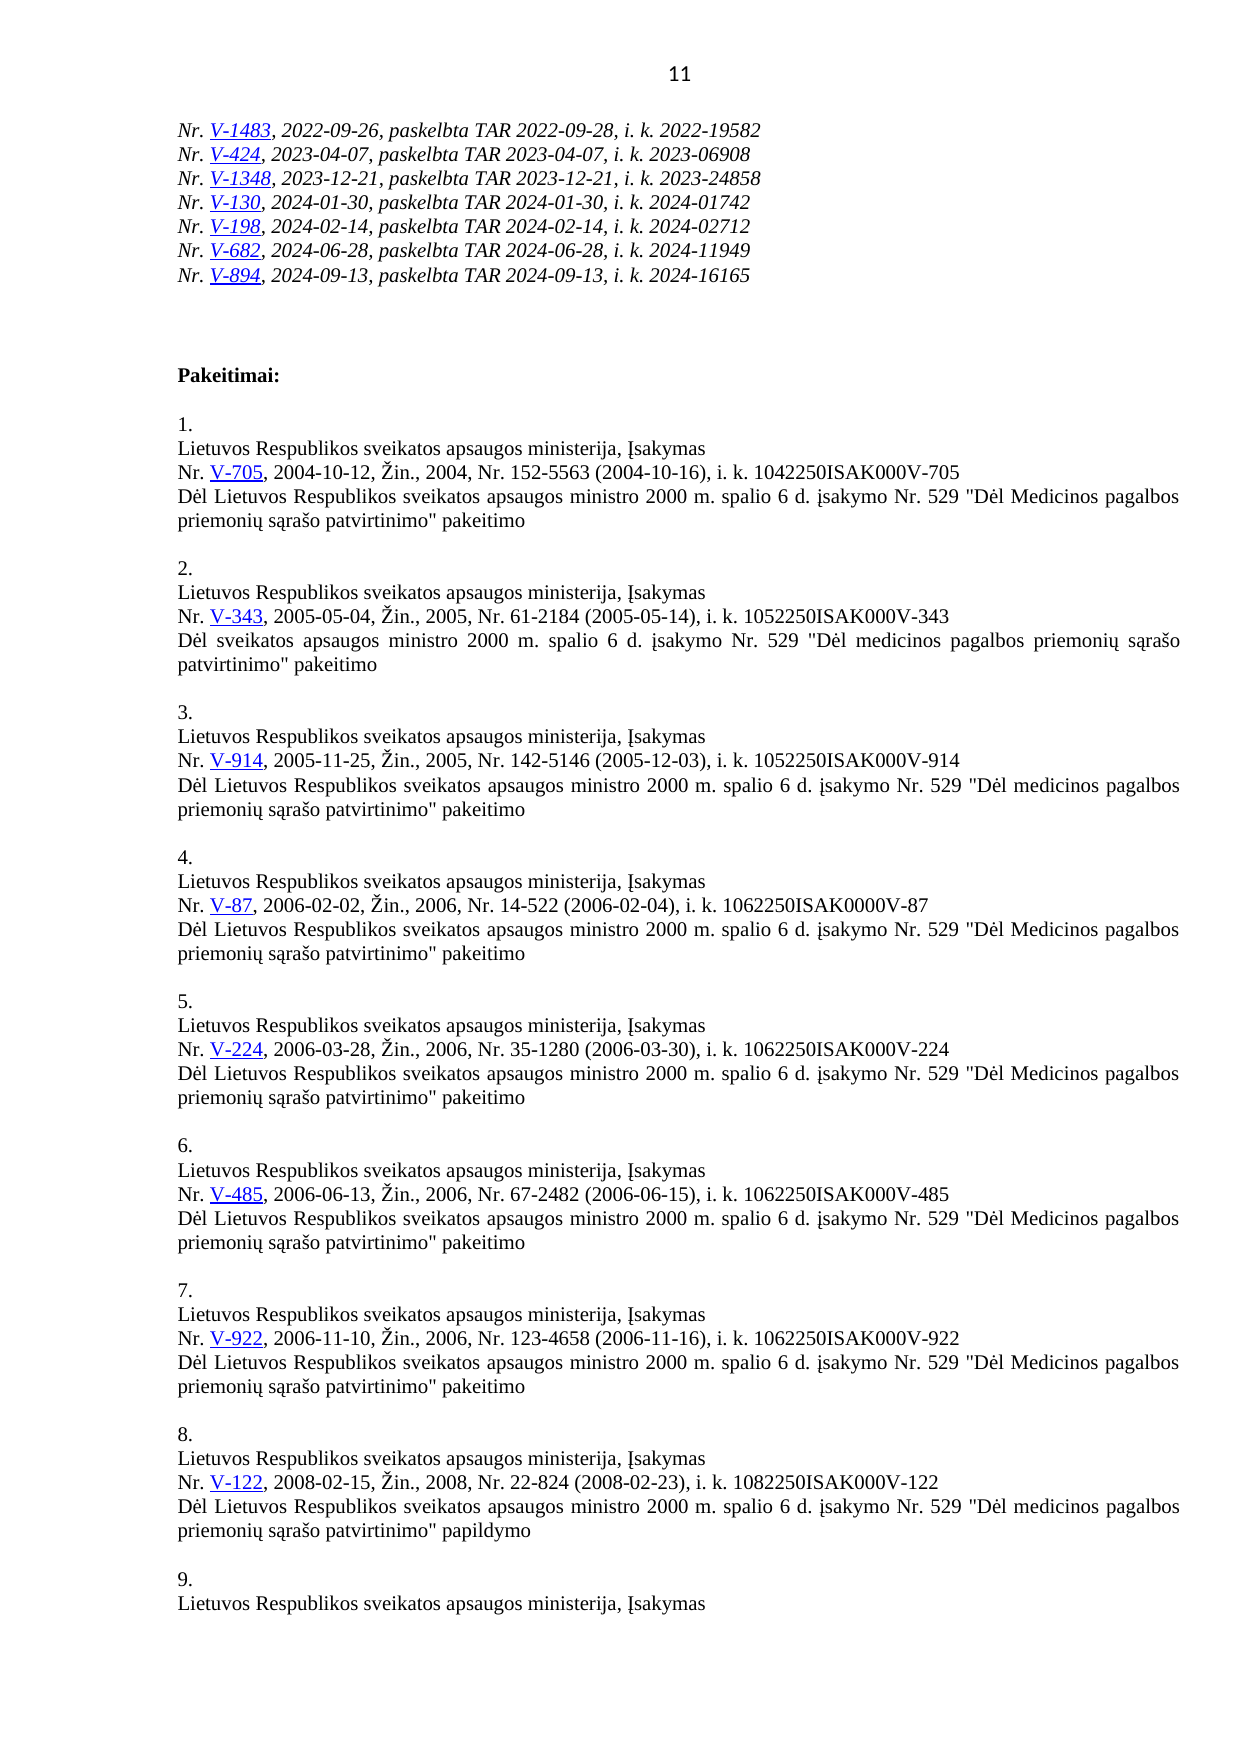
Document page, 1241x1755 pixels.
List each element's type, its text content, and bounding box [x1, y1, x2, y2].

text Nr. V-224, 2006-03-28, Žin., 2006, Nr. 35-1280 (2006-03-30), i. k. 1062250ISAK000V-224 [177, 1037, 1181, 1061]
text Lietuvos Respublikos sveikatos apsaugos ministerija, Įsakymas [177, 1157, 1181, 1182]
text Nr. V-198, 2024-02-14, paskelbta TAR 2024-02-14, i. k. 2024-02712 [177, 214, 1181, 238]
text Dėl Lietuvos Respublikos sveikatos apsaugos ministro 2000 m. spalio 6 d. įsakymo Nr. 529 "Dėl Medicinos pagalbos priemonių sąrašo patvirtinimo" pakeitimo [177, 1206, 1181, 1254]
text Dėl Lietuvos Respublikos sveikatos apsaugos ministro 2000 m. spalio 6 d. įsakymo Nr. 529 "Dėl medicinos pagalbos priemonių sąrašo patvirtinimo" pakeitimo [177, 772, 1181, 821]
text Nr. V-914, 2005-11-25, Žin., 2005, Nr. 142-5146 (2005-12-03), i. k. 1052250ISAK000V-914 [177, 748, 1181, 772]
text Nr. V-705, 2004-10-12, Žin., 2004, Nr. 152-5563 (2004-10-16), i. k. 1042250ISAK000V-705 [177, 460, 1181, 484]
text Lietuvos Respublikos sveikatos apsaugos ministerija, Įsakymas [177, 1013, 1181, 1037]
text Pakeitimai: [177, 363, 1181, 387]
text Nr. V-682, 2024-06-28, paskelbta TAR 2024-06-28, i. k. 2024-11949 [177, 238, 1181, 262]
text Lietuvos Respublikos sveikatos apsaugos ministerija, Įsakymas [177, 1446, 1181, 1470]
text Nr. V-1348, 2023-12-21, paskelbta TAR 2023-12-21, i. k. 2023-24858 [177, 166, 1181, 190]
text Dėl Lietuvos Respublikos sveikatos apsaugos ministro 2000 m. spalio 6 d. įsakymo Nr. 529 "Dėl Medicinos pagalbos priemonių sąrašo patvirtinimo" pakeitimo [177, 1061, 1181, 1109]
text 5. [177, 989, 1181, 1013]
text 9. [177, 1567, 1181, 1591]
text Dėl Lietuvos Respublikos sveikatos apsaugos ministro 2000 m. spalio 6 d. įsakymo Nr. 529 "Dėl Medicinos pagalbos priemonių sąrašo patvirtinimo" pakeitimo [177, 1350, 1181, 1398]
text Nr. V-343, 2005-05-04, Žin., 2005, Nr. 61-2184 (2005-05-14), i. k. 1052250ISAK000V-343 [177, 604, 1181, 628]
text Nr. V-922, 2006-11-10, Žin., 2006, Nr. 123-4658 (2006-11-16), i. k. 1062250ISAK000V-922 [177, 1326, 1181, 1350]
text 4. [177, 845, 1181, 869]
text Dėl Lietuvos Respublikos sveikatos apsaugos ministro 2000 m. spalio 6 d. įsakymo Nr. 529 "Dėl Medicinos pagalbos priemonių sąrašo patvirtinimo" pakeitimo [177, 917, 1181, 965]
text Lietuvos Respublikos sveikatos apsaugos ministerija, Įsakymas [177, 1302, 1181, 1326]
text Lietuvos Respublikos sveikatos apsaugos ministerija, Įsakymas [177, 724, 1181, 748]
text Nr. V-130, 2024-01-30, paskelbta TAR 2024-01-30, i. k. 2024-01742 [177, 190, 1181, 214]
text Nr. V-122, 2008-02-15, Žin., 2008, Nr. 22-824 (2008-02-23), i. k. 1082250ISAK000V-122 [177, 1470, 1181, 1494]
text Dėl Lietuvos Respublikos sveikatos apsaugos ministro 2000 m. spalio 6 d. įsakymo Nr. 529 "Dėl medicinos pagalbos priemonių sąrašo patvirtinimo" papildymo [177, 1494, 1181, 1542]
text Nr. V-87, 2006-02-02, Žin., 2006, Nr. 14-522 (2006-02-04), i. k. 1062250ISAK0000V-87 [177, 893, 1181, 917]
text Lietuvos Respublikos sveikatos apsaugos ministerija, Įsakymas [177, 436, 1181, 460]
text 3. [177, 700, 1181, 724]
text 8. [177, 1422, 1181, 1446]
text Nr. V-1483, 2022-09-26, paskelbta TAR 2022-09-28, i. k. 2022-19582 [177, 118, 1181, 142]
text 6. [177, 1133, 1181, 1157]
text Lietuvos Respublikos sveikatos apsaugos ministerija, Įsakymas [177, 580, 1181, 604]
text Dėl Lietuvos Respublikos sveikatos apsaugos ministro 2000 m. spalio 6 d. įsakymo Nr. 529 "Dėl Medicinos pagalbos priemonių sąrašo patvirtinimo" pakeitimo [177, 484, 1181, 532]
text 1. [177, 412, 1181, 436]
text 7. [177, 1278, 1181, 1302]
text Nr. V-894, 2024-09-13, paskelbta TAR 2024-09-13, i. k. 2024-16165 [177, 262, 1181, 287]
text Lietuvos Respublikos sveikatos apsaugos ministerija, Įsakymas [177, 869, 1181, 893]
text Lietuvos Respublikos sveikatos apsaugos ministerija, Įsakymas [177, 1591, 1181, 1615]
text 2. [177, 556, 1181, 580]
text Dėl sveikatos apsaugos ministro 2000 m. spalio 6 d. įsakymo Nr. 529 "Dėl medicinos pagalbos priemonių sąrašo patvirtinimo" pakeitimo [177, 628, 1181, 676]
text Nr. V-424, 2023-04-07, paskelbta TAR 2023-04-07, i. k. 2023-06908 [177, 142, 1181, 166]
text Nr. V-485, 2006-06-13, Žin., 2006, Nr. 67-2482 (2006-06-15), i. k. 1062250ISAK000V-485 [177, 1182, 1181, 1206]
